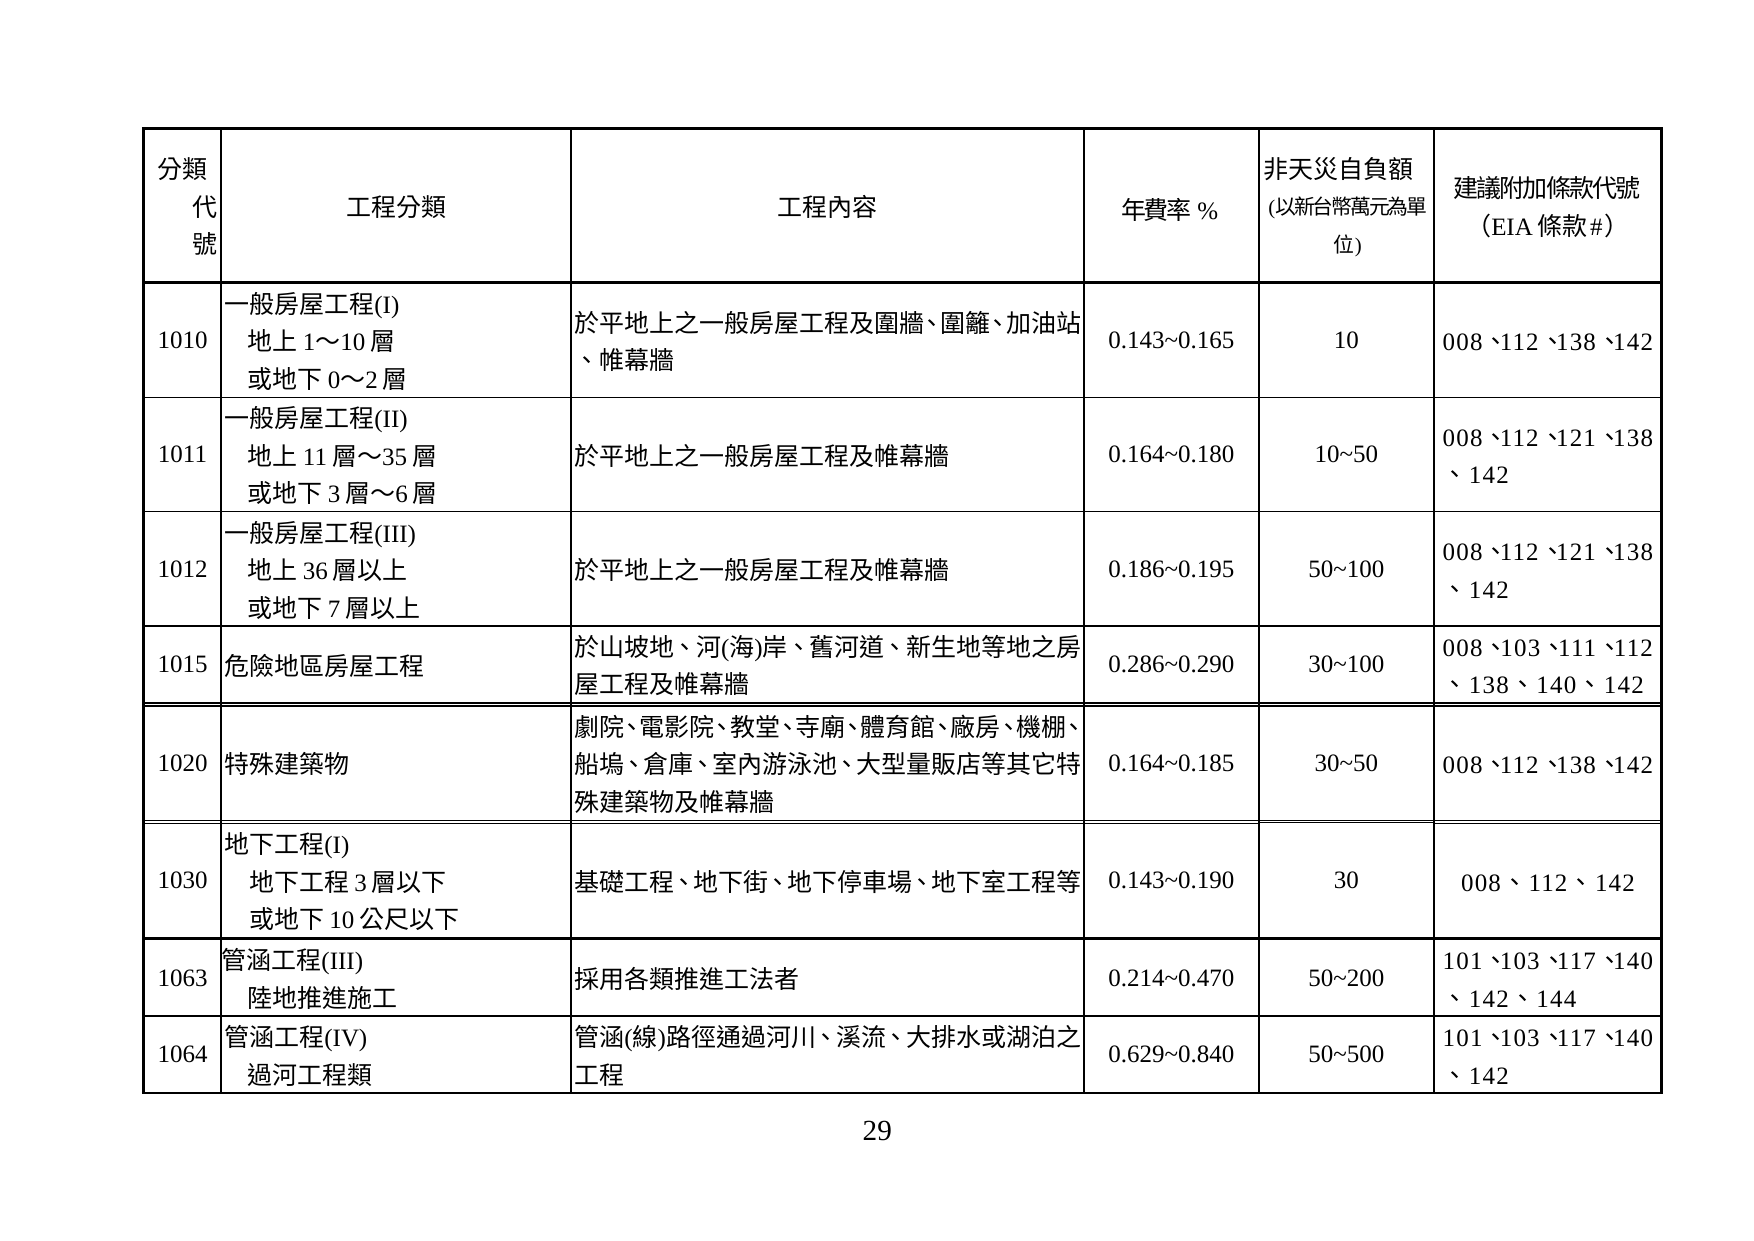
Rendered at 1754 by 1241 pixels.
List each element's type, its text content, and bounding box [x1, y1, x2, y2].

table_cell 10~50 [1260, 398, 1433, 511]
table_header 工程分類 [222, 130, 570, 281]
table_cell 於平地上之一般房屋工程及圍牆、圍籬、加油站、帷幕牆 [572, 284, 1083, 396]
table_cell 008、112、138、142 [1435, 707, 1660, 819]
table_cell 於平地上之一般房屋工程及帷幕牆 [572, 512, 1083, 625]
table_cell 於平地上之一般房屋工程及帷幕牆 [572, 398, 1083, 511]
table_cell 1030 [145, 824, 220, 937]
table_header 非天災自負額 (以新台幣萬元為單位) [1260, 130, 1433, 281]
table_cell 008、112、142 [1435, 824, 1660, 937]
table_cell 採用各類推進工法者 [572, 940, 1083, 1015]
table_cell 0.286~0.290 [1085, 627, 1258, 702]
table_cell 特殊建築物 [222, 707, 570, 819]
table_cell 0.164~0.180 [1085, 398, 1258, 511]
table_cell 101、103、117、140、142 [1435, 1017, 1660, 1092]
table_header 建議附加條款代號 （EIA條款#） [1435, 130, 1660, 281]
table_cell 008、103、111、112、138、140、142 [1435, 627, 1660, 702]
table_cell 008、112、138、142 [1435, 284, 1660, 396]
table_cell 10 [1260, 284, 1433, 396]
table_cell 劇院、電影院、教堂、寺廟、體育館、廠房、機棚、船塢、倉庫、室內游泳池、大型量販店等其它特殊建築物及帷幕牆 [572, 707, 1083, 819]
table_cell 1011 [145, 398, 220, 511]
table_cell 地下工程(I) 地下工程3層以下 或地下10公尺以下 [222, 824, 570, 937]
table_cell 一般房屋工程(I) 地上1～10層 或地下0～2層 [222, 284, 570, 396]
table_cell 一般房屋工程(III) 地上36層以上 或地下7層以上 [222, 512, 570, 625]
table_cell 008、112、121、138、142 [1435, 398, 1660, 511]
table_cell 50~500 [1260, 1017, 1433, 1092]
table_cell 50~200 [1260, 940, 1433, 1015]
table_cell 管涵工程(IV) 過河工程類 [222, 1017, 570, 1092]
table_cell 1012 [145, 512, 220, 625]
table_cell 一般房屋工程(II) 地上11層～35層 或地下3層～6層 [222, 398, 570, 511]
table_cell 0.629~0.840 [1085, 1017, 1258, 1092]
table_cell 008、112、121、138、142 [1435, 512, 1660, 625]
table_cell 0.143~0.165 [1085, 284, 1258, 396]
table_header 工程內容 [572, 130, 1083, 281]
table_cell 管涵(線)路徑通過河川、溪流、大排水或湖泊之工程 [572, 1017, 1083, 1092]
table_cell 基礎工程、地下街、地下停車場、地下室工程等 [572, 824, 1083, 937]
table_cell 於山坡地、河(海)岸、舊河道、新生地等地之房屋工程及帷幕牆 [572, 627, 1083, 702]
table_cell 1015 [145, 627, 220, 702]
table_cell 1010 [145, 284, 220, 396]
table_cell 0.164~0.185 [1085, 707, 1258, 819]
table_cell 30~100 [1260, 627, 1433, 702]
table_cell 1020 [145, 707, 220, 819]
table_cell 0.214~0.470 [1085, 940, 1258, 1015]
table_cell 危險地區房屋工程 [222, 627, 570, 702]
table_cell 30~50 [1260, 707, 1433, 819]
table_header 年費率 % [1085, 130, 1258, 281]
table_cell 50~100 [1260, 512, 1433, 625]
table_cell 0.186~0.195 [1085, 512, 1258, 625]
table_cell 1064 [145, 1017, 220, 1092]
table_cell 30 [1260, 823, 1433, 937]
table_cell 101、103、117、140、142、144 [1435, 940, 1660, 1015]
table_cell 管涵工程(III) 陸地推進施工 [222, 940, 570, 1015]
table_header 分類代號 [145, 130, 220, 281]
table_cell 1063 [145, 940, 220, 1015]
table_cell 0.143~0.190 [1085, 824, 1258, 937]
